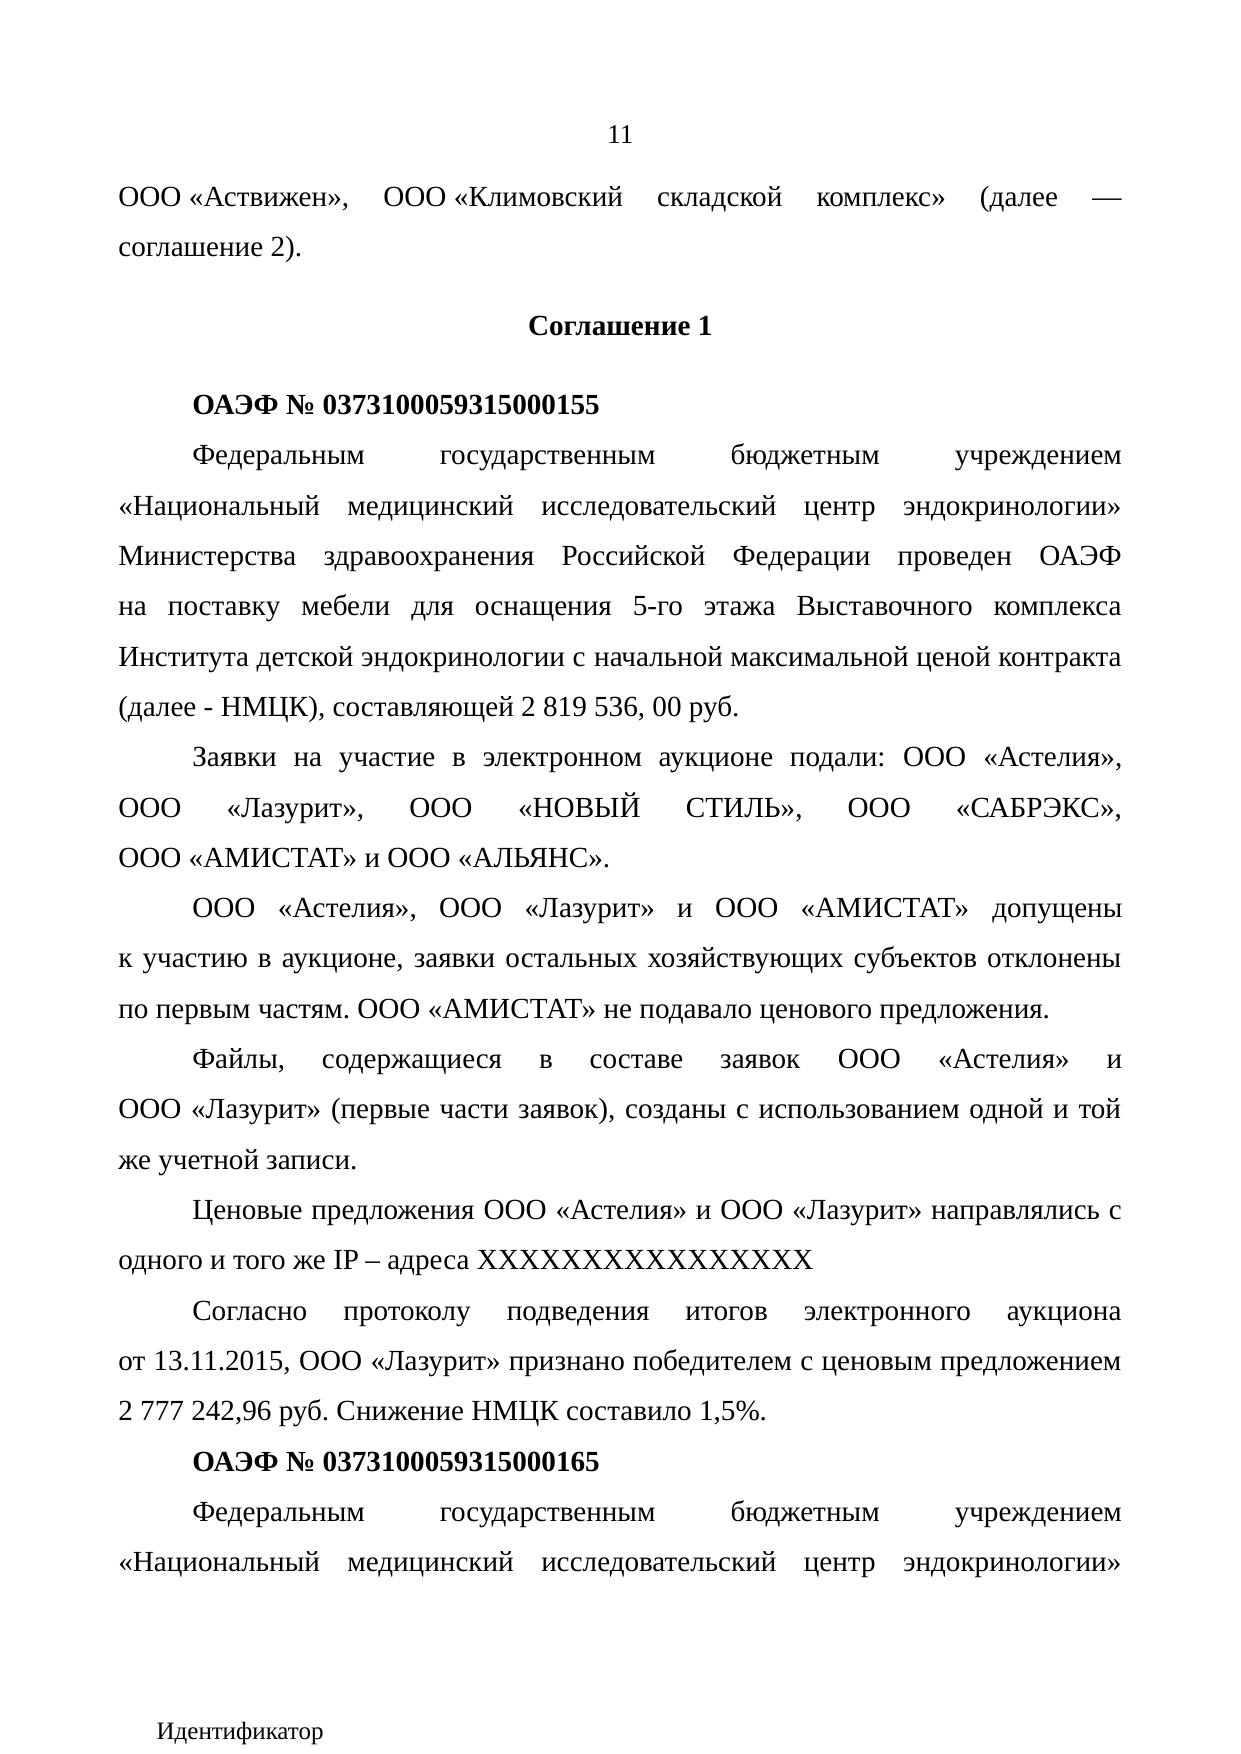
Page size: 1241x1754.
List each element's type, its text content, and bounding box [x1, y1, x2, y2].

text Ценовые предложения ООО «Астелия» и ООО «Лазурит» направлялись с одного и того же IP – адреса XXXXXXXXXXXXXXXX [118, 1192, 1122, 1276]
text Заявки на участие в электронном аукционе подали: ООО «Астелия», ООО «Лазурит», ООО «НОВЫЙ СТИЛЬ», ООО «САБРЭКС», ООО «АМИСТАТ» и ООО «АЛЬЯНС». [118, 739, 1122, 873]
text Федеральным государственным бюджетным учреждением «Национальный медицинский исследовательский центр эндокринологии» [118, 1494, 1122, 1578]
text Федеральным государственным бюджетным учреждением «Национальный медицинский исследовательский центр эндокринологии» Министерства здравоохранения Российской Федерации проведен ОАЭФ на поставку мебели для оснащения 5-го этажа Выставочного комплекса Института детской эндокринологии с начальной максимальной ценой контракта (далее - НМЦК), составляющей 2 819 536, 00 руб. [118, 437, 1122, 723]
text ОАЭФ № 0373100059315000165 [118, 1444, 1122, 1477]
text ООО «Астелия», ООО «Лазурит» и ООО «АМИСТАТ» допущены к участию в аукционе, заявки остальных хозяйствующих субъектов отклонены по первым частям. ООО «АМИСТАТ» не подавало ценового предложения. [118, 890, 1122, 1024]
text ООО «Аствижен», ООО «Климовский складской комплекс» (далее — соглашение 2). [118, 179, 1122, 263]
text ОАЭФ № 0373100059315000155 [118, 387, 1122, 421]
text Соглашение 1 [118, 308, 1122, 342]
text Файлы, содержащиеся в составе заявок ООО «Астелия» и ООО «Лазурит» (первые части заявок), созданы с использованием одной и той же учетной записи. [118, 1041, 1122, 1175]
text Согласно протоколу подведения итогов электронного аукциона от 13.11.2015, ООО «Лазурит» признано победителем с ценовым предложением 2 777 242,96 руб. Снижение НМЦК составило 1,5%. [118, 1293, 1122, 1427]
